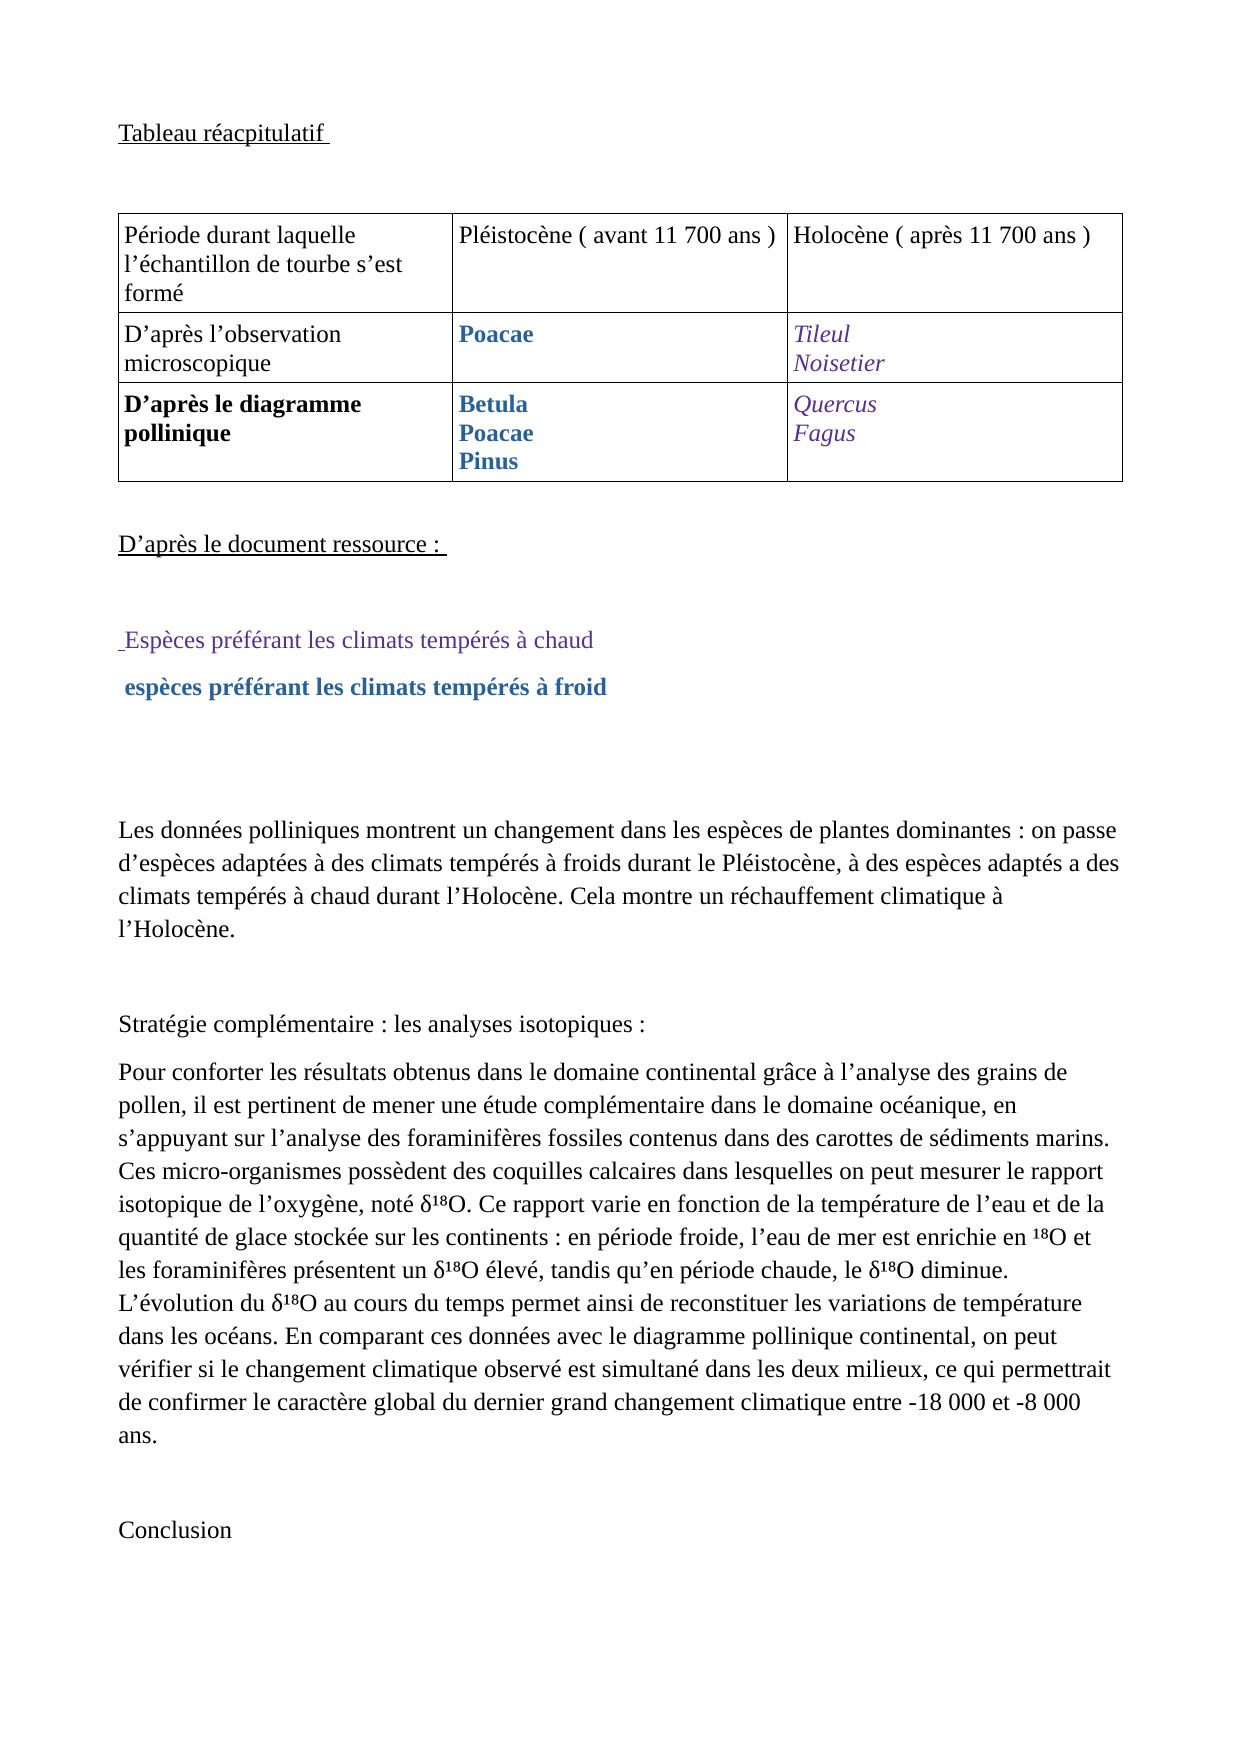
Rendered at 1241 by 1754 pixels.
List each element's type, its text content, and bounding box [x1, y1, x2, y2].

table_cell Poacae [453, 313, 787, 382]
text espèces préférant les climats tempérés à froid [118, 672, 1122, 701]
text Conclusion [118, 1515, 1122, 1544]
table_header Période durant laquelle l’échantillon de tourbe s’est formé [119, 214, 452, 312]
table_cell Quercus Fagus [788, 383, 1122, 481]
table_cell D’après le diagramme pollinique [119, 383, 452, 481]
text Pour conforter les résultats obtenus dans le domaine continental grâce à l’analyse des grains de pollen, il est pertinent de mener une étude complémentaire dans le domaine océanique, en s’appuyant sur l’analyse des foraminifères fossiles contenus dans des carottes de sédiments marins. Ces micro-organismes possèdent des coquilles calcaires dans lesquelles on peut mesurer le rapport isotopique de l’oxygène, noté δ¹⁸O. Ce rapport varie en fonction de la température de l’eau et de la quantité de glace stockée sur les continents : en période froide, l’eau de mer est enrichie en ¹⁸O et les foraminifères présentent un δ¹⁸O élevé, tandis qu’en période chaude, le δ¹⁸O diminue. L’évolution du δ¹⁸O au cours du temps permet ainsi de reconstituer les variations de température dans les océans. En comparant ces données avec le diagramme pollinique continental, on peut vérifier si le changement climatique observé est simultané dans les deux milieux, ce qui permettrait de confirmer le caractère global du dernier grand changement climatique entre -18 000 et -8 000 ans. [118, 1057, 1122, 1449]
table_header Pléistocène ( avant 11 700 ans ) [453, 214, 787, 312]
text Tableau réacpitulatif [118, 118, 1122, 147]
text Stratégie complémentaire : les analyses isotopiques : [118, 1009, 1122, 1038]
table_header Holocène ( après 11 700 ans ) [788, 214, 1122, 312]
table_cell Betula Poacae Pinus [453, 383, 787, 481]
text D’après le document ressource : [118, 529, 1122, 558]
text Espèces préférant les climats tempérés à chaud [118, 625, 1122, 653]
table_cell D’après l’observation microscopique [119, 313, 452, 382]
text Les données polliniques montrent un changement dans les espèces de plantes dominantes : on passe d’espèces adaptées à des climats tempérés à froids durant le Pléistocène, à des espèces adaptés a des climats tempérés à chaud durant l’Holocène. Cela montre un réchauffement climatique à l’Holocène. [118, 815, 1122, 943]
table_cell Tileul Noisetier [788, 313, 1122, 382]
